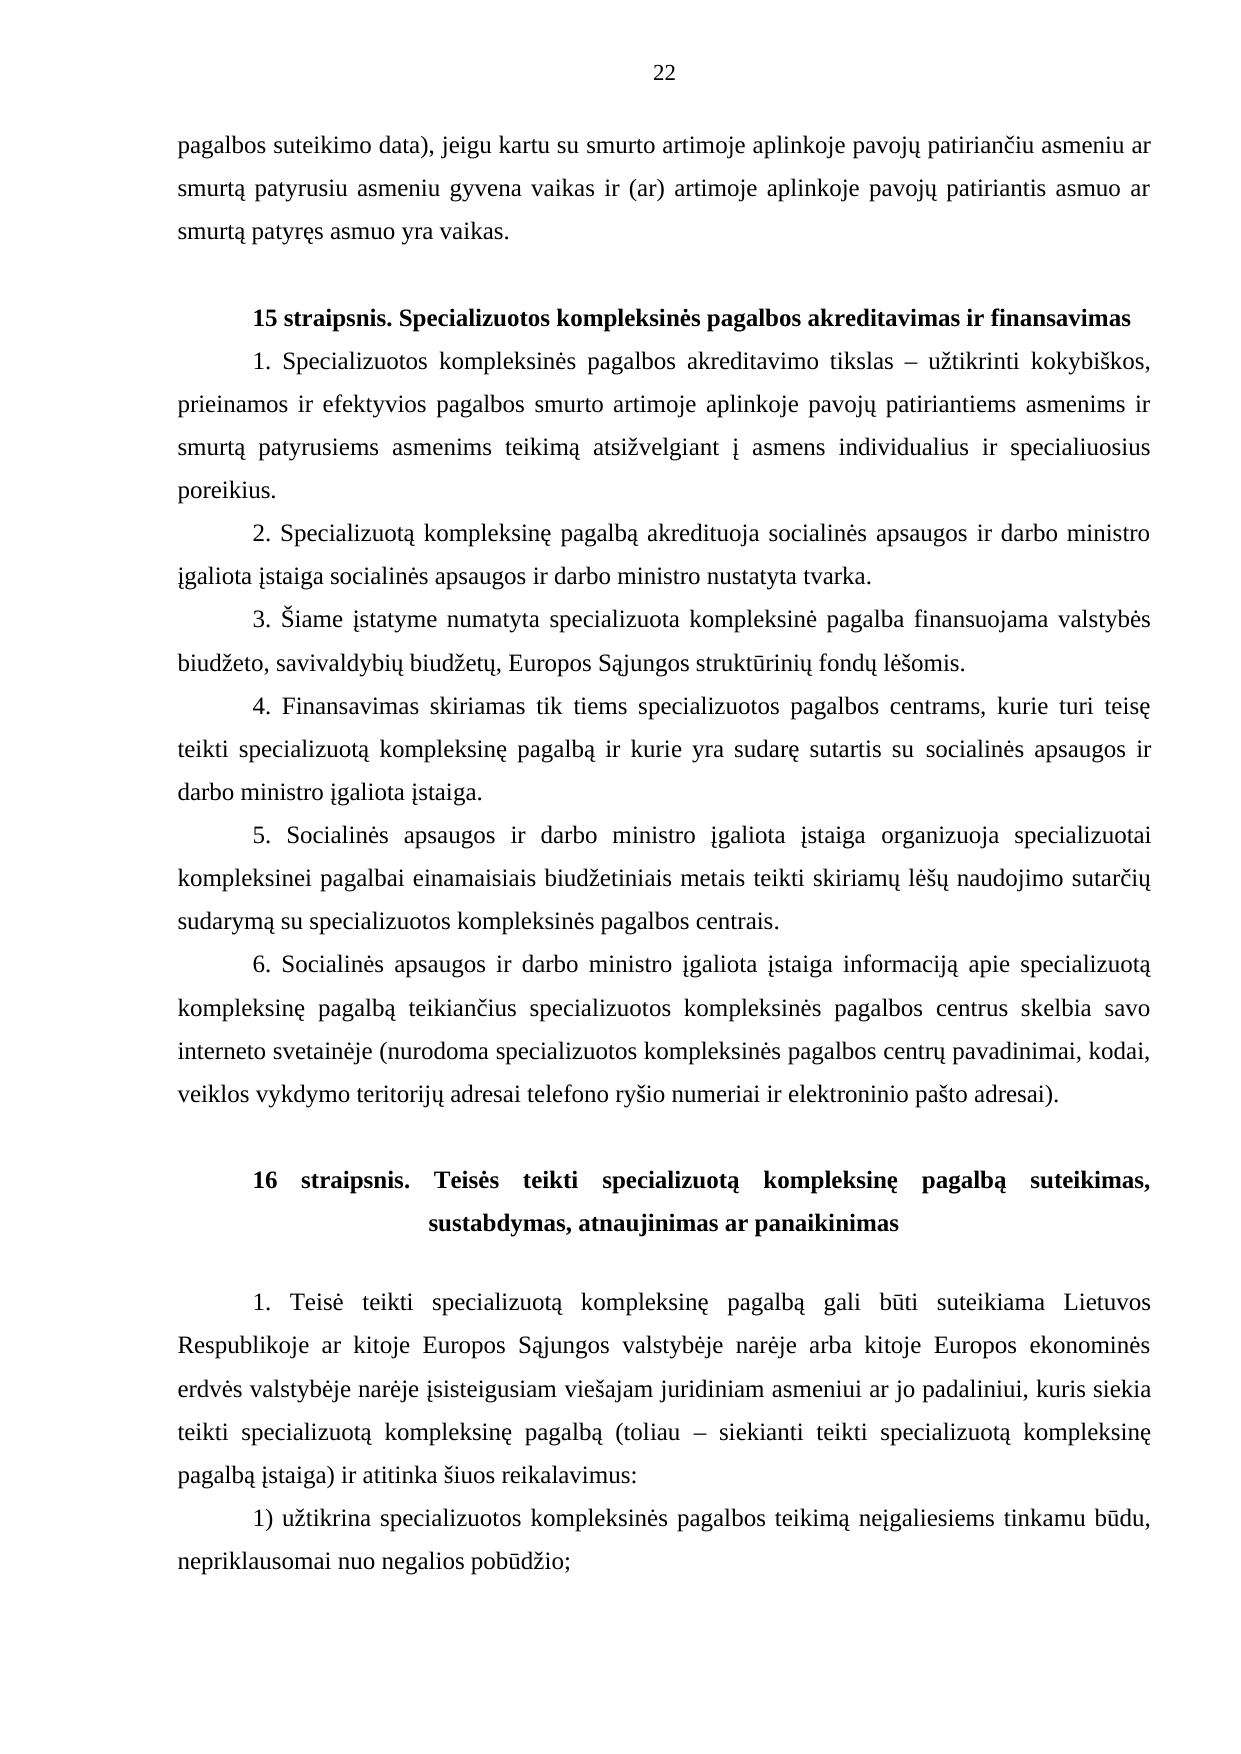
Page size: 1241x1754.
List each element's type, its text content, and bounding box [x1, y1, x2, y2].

text 2. Specializuotą kompleksinę pagalbą akredituoja socialinės apsaugos ir darbo ministro įgaliota įstaiga socialinės apsaugos ir darbo ministro nustatyta tvarka. [177, 518, 1152, 590]
text 1. Specializuotos kompleksinės pagalbos akreditavimo tikslas – užtikrinti kokybiškos, prieinamos ir efektyvios pagalbos smurto artimoje aplinkoje pavojų patiriantiems asmenims ir smurtą patyrusiems asmenims teikimą atsižvelgiant į asmens individualius ir specialiuosius poreikius. [177, 346, 1152, 504]
text 6. Socialinės apsaugos ir darbo ministro įgaliota įstaiga informaciją apie specializuotą kompleksinę pagalbą teikiančius specializuotos kompleksinės pagalbos centrus skelbia savo interneto svetainėje (nurodoma specializuotos kompleksinės pagalbos centrų pavadinimai, kodai, veiklos vykdymo teritorijų adresai telefono ryšio numeriai ir elektroninio pašto adresai). [177, 949, 1152, 1108]
text 16 straipsnis. Teisės teikti specializuotą kompleksinę pagalbą suteikimas, sustabdymas, atnaujinimas ar panaikinimas [252, 1165, 1152, 1237]
text 5. Socialinės apsaugos ir darbo ministro įgaliota įstaiga organizuoja specializuotai kompleksinei pagalbai einamaisiais biudžetiniais metais teikti skiriamų lėšų naudojimo sutarčių sudarymą su specializuotos kompleksinės pagalbos centrais. [177, 820, 1152, 935]
text 4. Finansavimas skiriamas tik tiems specializuotos pagalbos centrams, kurie turi teisę teikti specializuotą kompleksinę pagalbą ir kurie yra sudarę sutartis su socialinės apsaugos ir darbo ministro įgaliota įstaiga. [177, 691, 1152, 806]
text 15 straipsnis. Specializuotos kompleksinės pagalbos akreditavimas ir finansavimas [177, 303, 1152, 331]
text 3. Šiame įstatyme numatyta specializuota kompleksinė pagalba finansuojama valstybės biudžeto, savivaldybių biudžetų, Europos Sąjungos struktūrinių fondų lėšomis. [177, 604, 1152, 676]
text pagalbos suteikimo data), jeigu kartu su smurto artimoje aplinkoje pavojų patiriančiu asmeniu ar smurtą patyrusiu asmeniu gyvena vaikas ir (ar) artimoje aplinkoje pavojų patiriantis asmuo ar smurtą patyręs asmuo yra vaikas. [177, 130, 1152, 245]
text 1) užtikrina specializuotos kompleksinės pagalbos teikimą neįgaliesiems tinkamu būdu, nepriklausomai nuo negalios pobūdžio; [177, 1503, 1152, 1575]
text 1. Teisė teikti specializuotą kompleksinę pagalbą gali būti suteikiama Lietuvos Respublikoje ar kitoje Europos Sąjungos valstybėje narėje arba kitoje Europos ekonominės erdvės valstybėje narėje įsisteigusiam viešajam juridiniam asmeniui ar jo padaliniui, kuris siekia teikti specializuotą kompleksinę pagalbą (toliau – siekianti teikti specializuotą kompleksinę pagalbą įstaiga) ir atitinka šiuos reikalavimus: [177, 1287, 1152, 1489]
